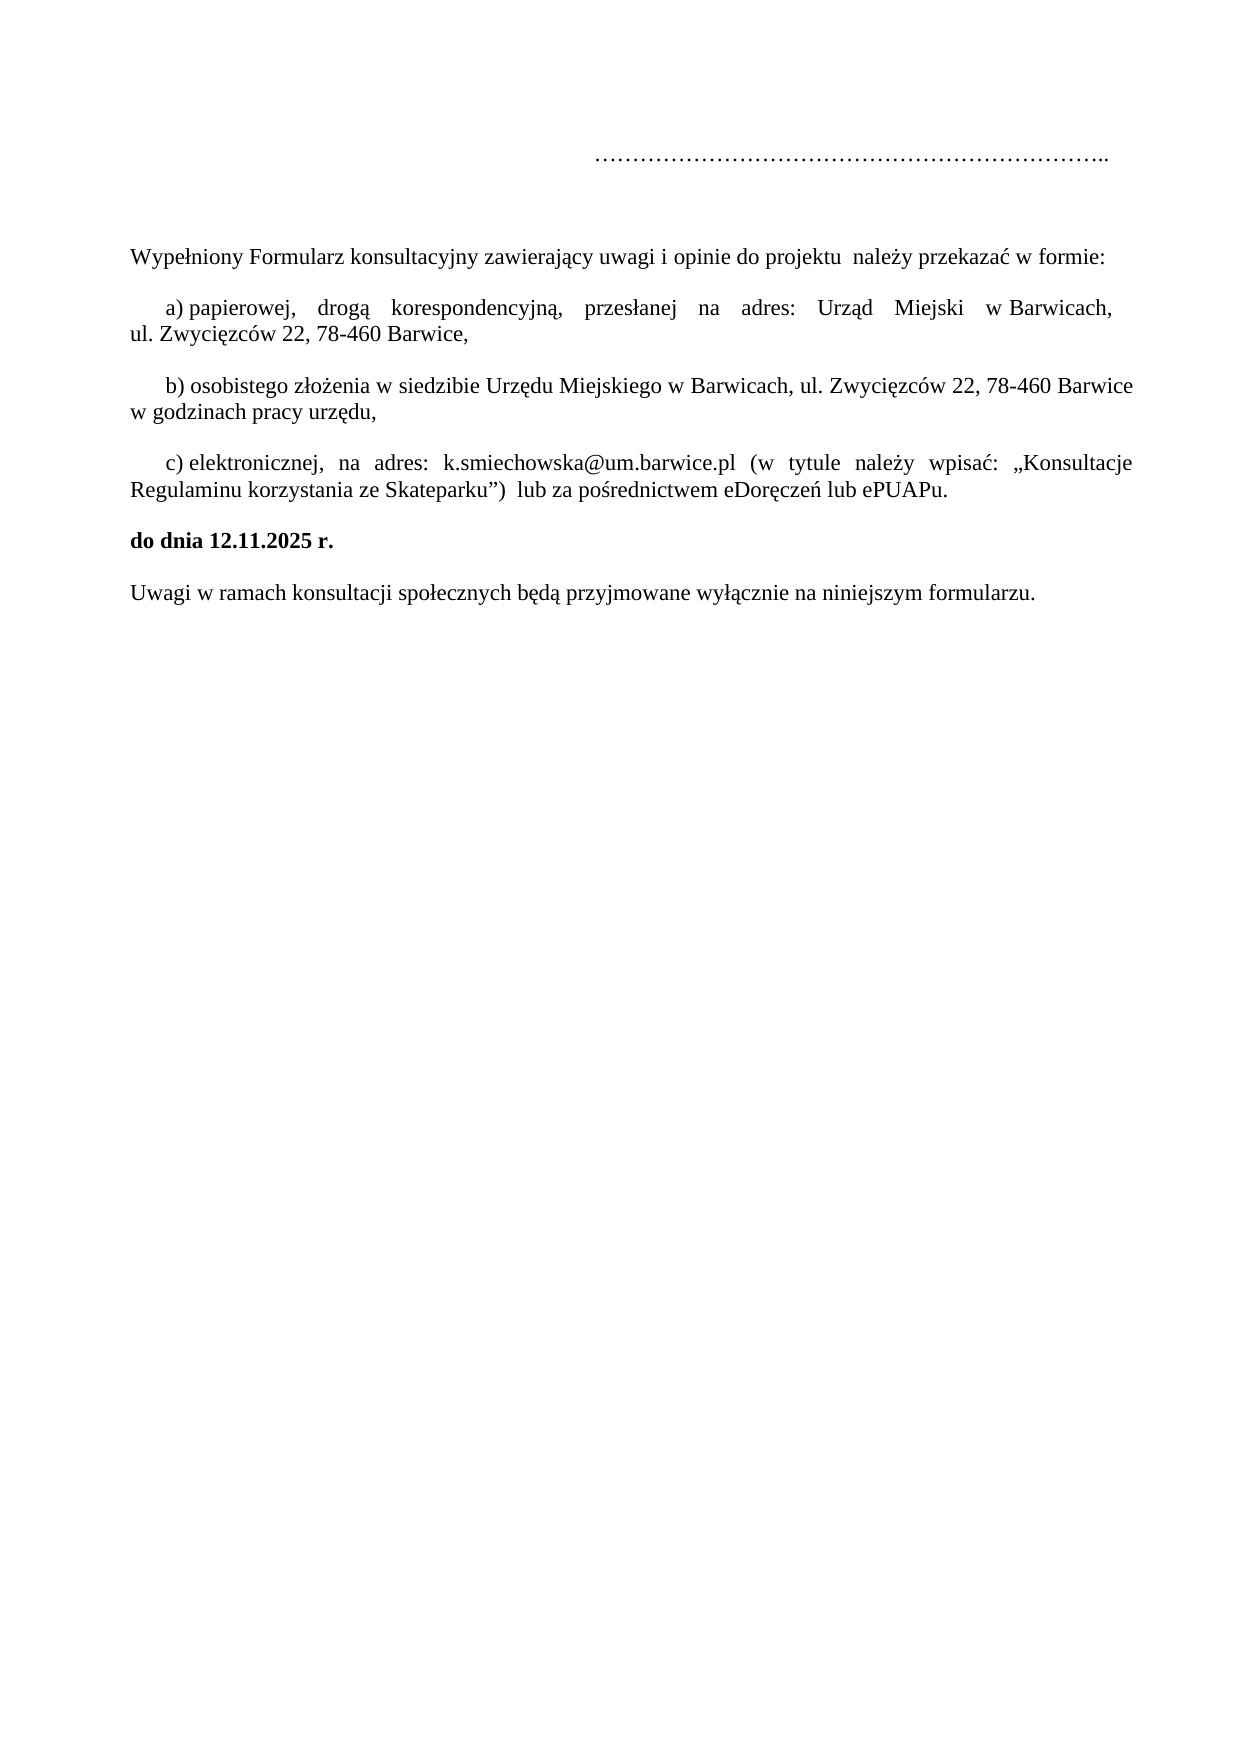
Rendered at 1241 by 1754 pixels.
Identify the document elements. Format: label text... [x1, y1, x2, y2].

text Wypełniony Formularz konsultacyjny zawierający uwagi i opinie do projektu należy przekazać w formie: [106, 243, 1134, 269]
text c) elektronicznej, na adres: k.smiechowska@um.barwice.pl (w tytule należy wpisać: „Konsultacje Regulaminu korzystania ze Skateparku”) lub za pośrednictwem eDoręczeń lub ePUAPu. [130, 449, 1134, 502]
text ………………………………………………………….. [153, 140, 1134, 166]
text a) papierowej, drogą korespondencyjną, przesłanej na adres: Urząd Miejski w Barwicach, ul. Zwycięzców 22, 78-460 Barwice, [130, 294, 1134, 347]
text Uwagi w ramach konsultacji społecznych będą przyjmowane wyłącznie na niniejszym formularzu. [106, 578, 1134, 605]
text do dnia 12.11.2025 r. [106, 527, 1134, 553]
text b) osobistego złożenia w siedzibie Urzędu Miejskiego w Barwicach, ul. Zwycięzców 22, 78-460 Barwice w godzinach pracy urzędu, [130, 372, 1134, 424]
